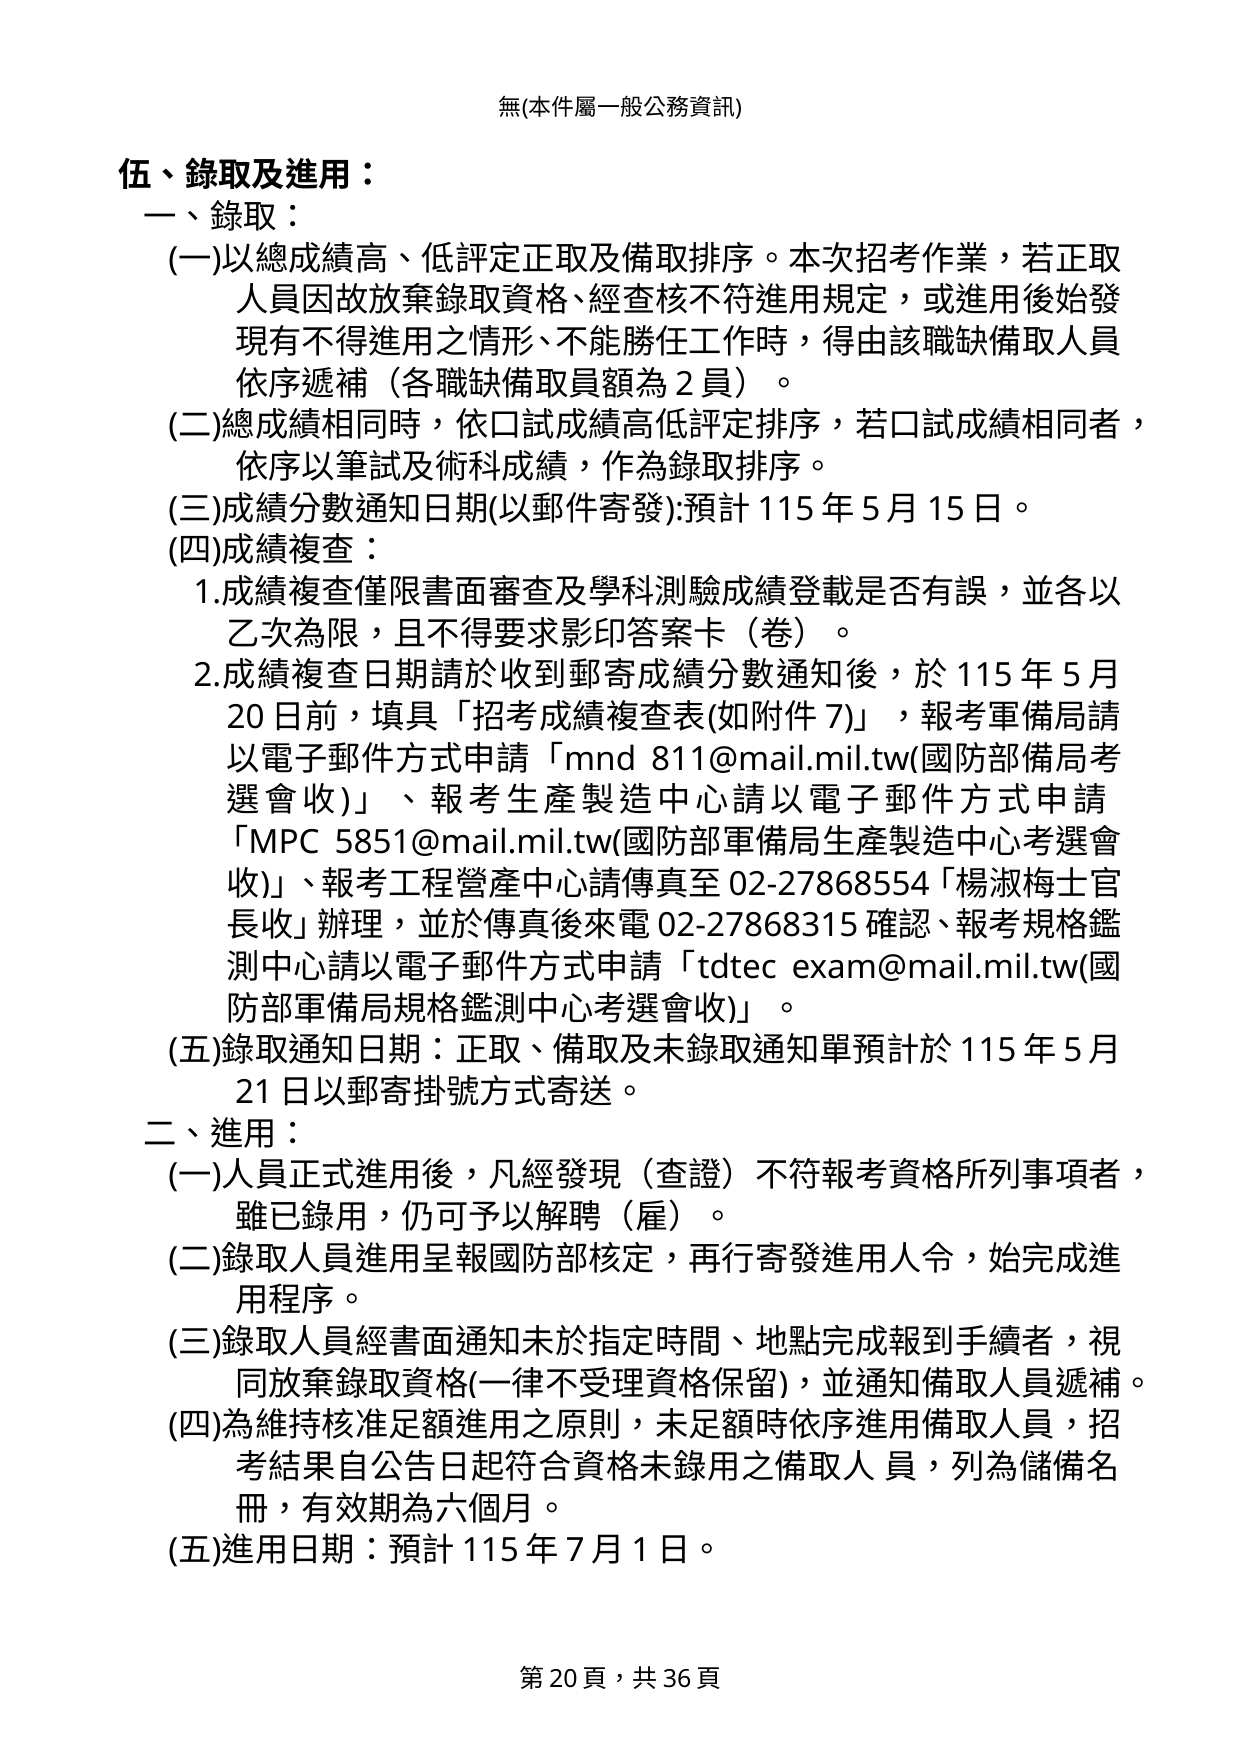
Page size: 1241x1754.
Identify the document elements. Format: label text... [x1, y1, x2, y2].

text 1.成績複查僅限書面審查及學科測驗成績登載是否有誤，並各以乙次為限，且不得要求影印答案卡（卷）。 [193, 570, 1122, 653]
text 伍、錄取及進用： [118, 153, 1122, 195]
text (一)以總成績高、低評定正取及備取排序。本次招考作業，若正取人員因故放棄錄取資格、經查核不符進用規定，或進用後始發現有不得進用之情形、不能勝任工作時，得由該職缺備取人員依序遞補（各職缺備取員額為2員）。 [168, 237, 1122, 403]
text 二、進用： [143, 1112, 1122, 1153]
text (二)錄取人員進用呈報國防部核定，再行寄發進用人令，始完成進用程序。 [168, 1237, 1122, 1320]
text 2.成績複查日期請於收到郵寄成績分數通知後，於115年5月20日前，填具「招考成績複查表(如附件7)」，報考軍備局請以電子郵件方式申請「mnd_811@mail.mil.tw(國防部備局考選會收)」、報考生產製造中心請以電子郵件方式申請「MPC_5851@mail.mil.tw(國防部軍備局生產製造中心考選會收)」、報考工程營產中心請傳真至02-27868554「楊淑梅士官長收」辦理，並於傳真後來電02-27868315確認、報考規格鑑測中心請以電子郵件方式申請「tdtec_exam@mail.mil.tw(國防部軍備局規格鑑測中心考選會收)」。 [193, 653, 1122, 1028]
text (三)成績分數通知日期(以郵件寄發):預計115年5月15日。 [168, 487, 1122, 528]
text (五)錄取通知日期：正取、備取及未錄取通知單預計於115年5月21日以郵寄掛號方式寄送。 [168, 1028, 1122, 1112]
text (五)進用日期：預計115年7月1日。 [168, 1528, 1122, 1570]
text (四)成績複查： [168, 528, 1122, 570]
text (三)錄取人員經書面通知未於指定時間、地點完成報到手續者，視同放棄錄取資格(一律不受理資格保留)，並通知備取人員遞補。 [168, 1320, 1122, 1403]
text (四)為維持核准足額進用之原則，未足額時依序進用備取人員，招考結果自公告日起符合資格未錄用之備取人 員，列為儲備名冊，有效期為六個月。 [168, 1403, 1122, 1528]
text (二)總成績相同時，依口試成績高低評定排序，若口試成績相同者，依序以筆試及術科成績，作為錄取排序。 [168, 403, 1122, 487]
text 一、錄取： [143, 195, 1122, 237]
text (一)人員正式進用後，凡經發現（查證）不符報考資格所列事項者，雖已錄用，仍可予以解聘（雇）。 [168, 1153, 1122, 1237]
